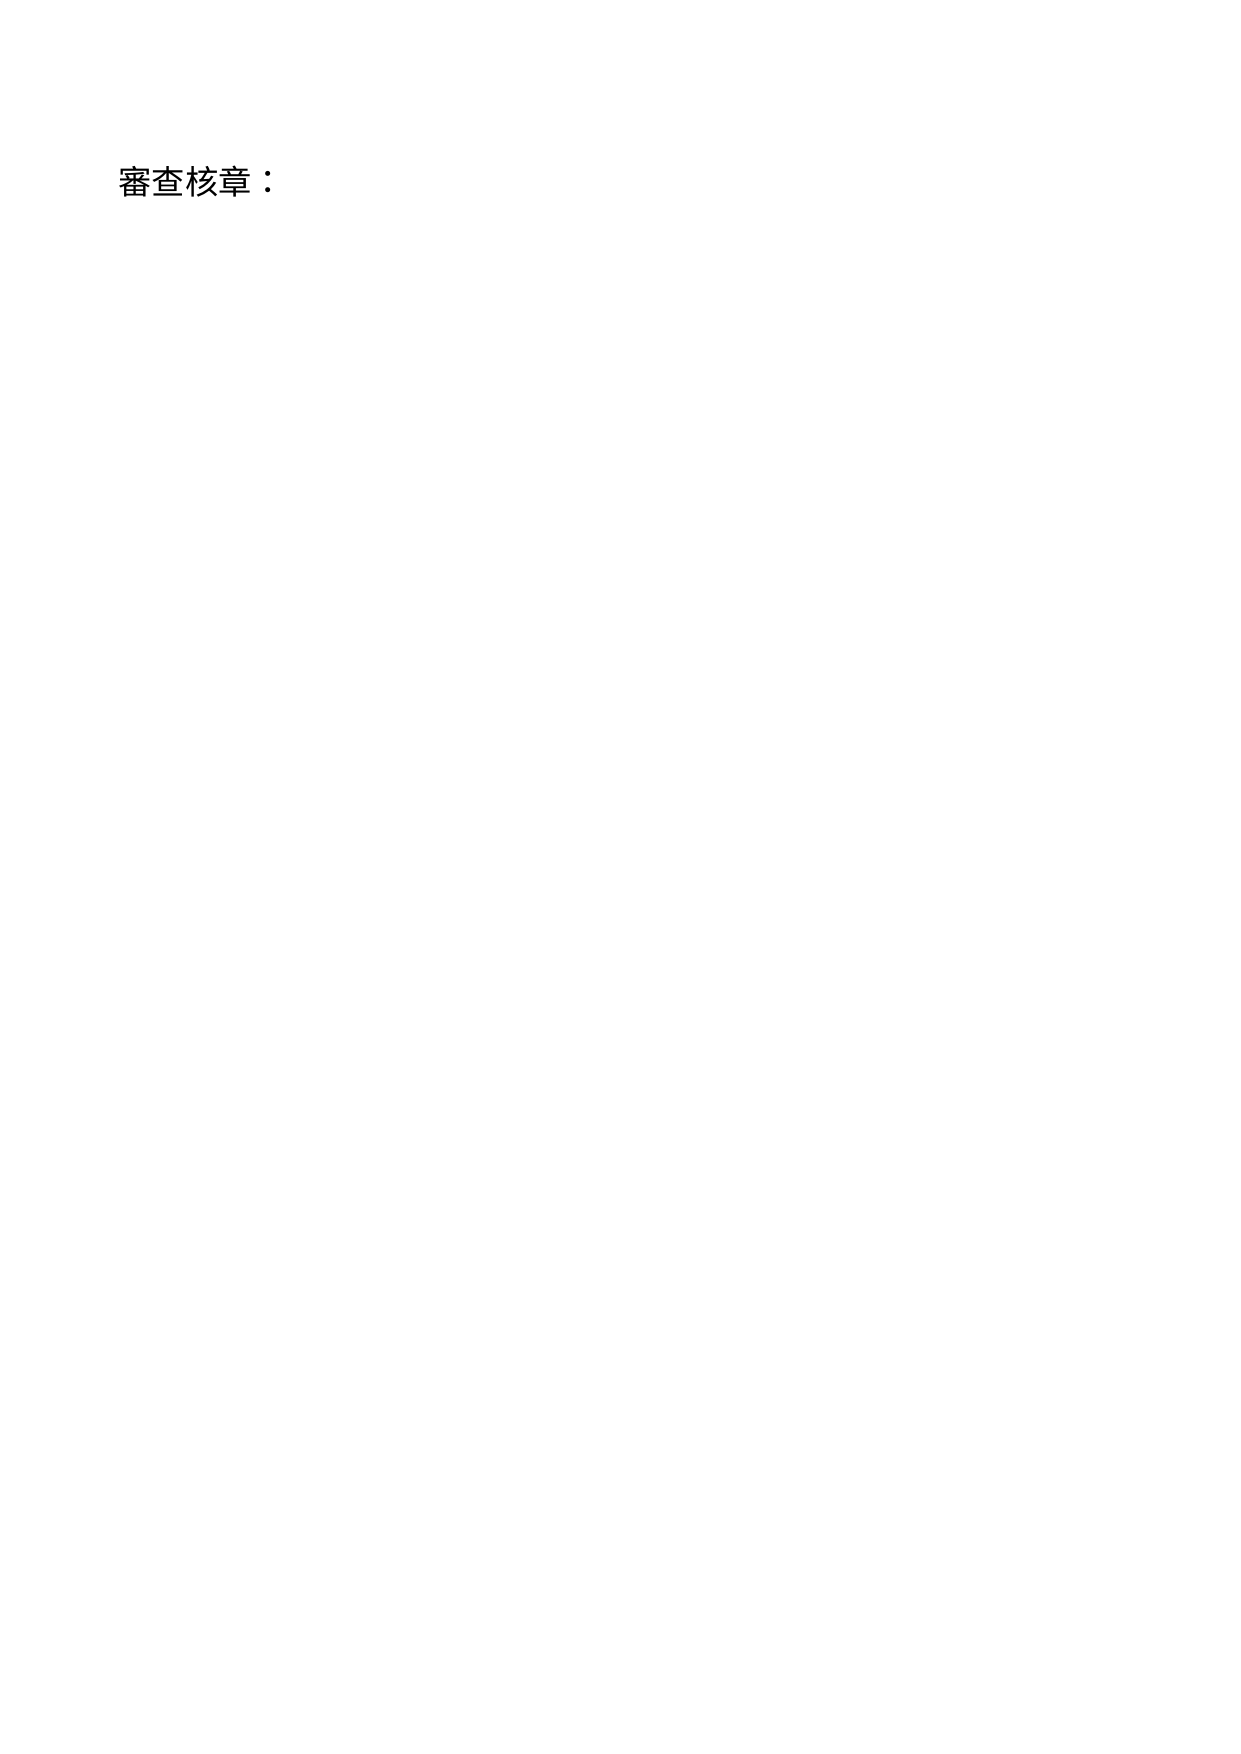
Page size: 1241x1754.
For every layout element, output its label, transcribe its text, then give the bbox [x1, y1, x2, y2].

text 審查核章： [118, 156, 1122, 204]
